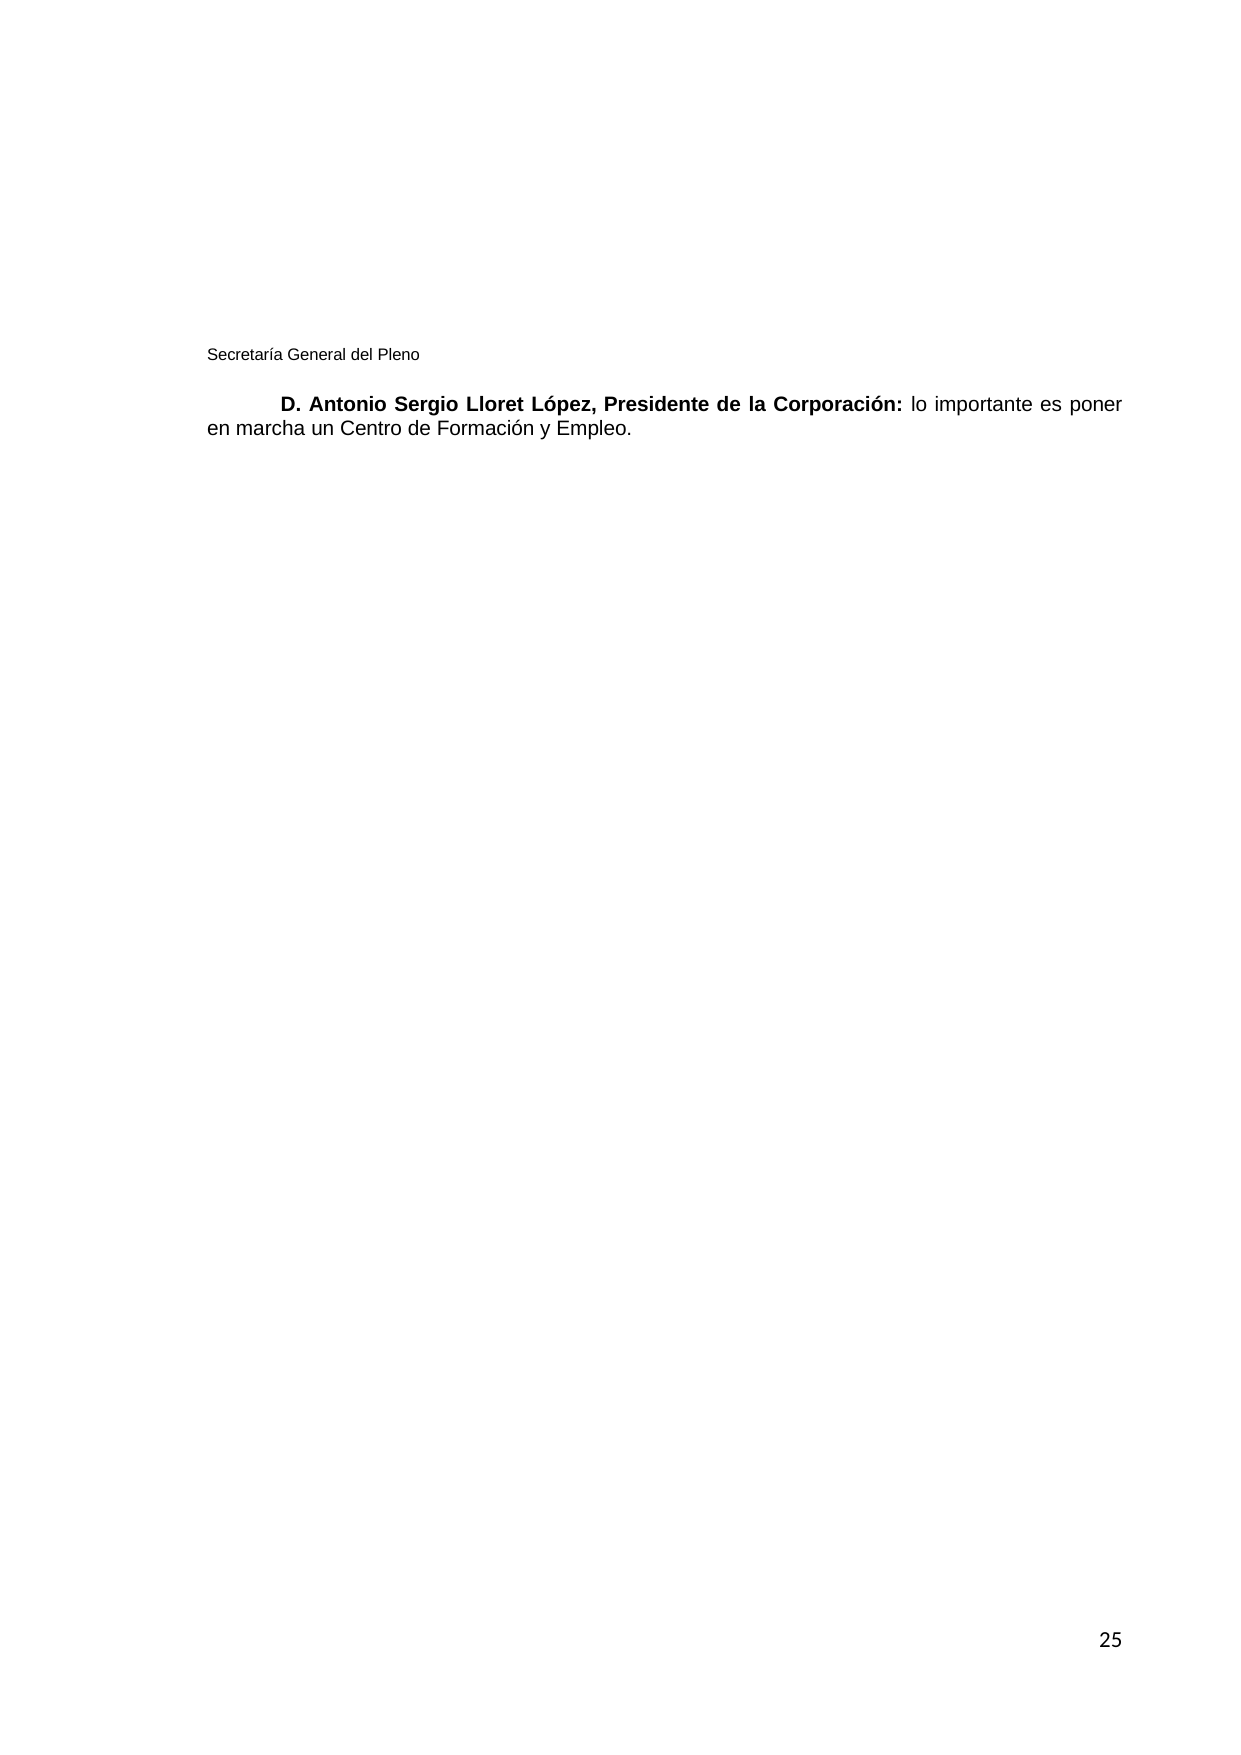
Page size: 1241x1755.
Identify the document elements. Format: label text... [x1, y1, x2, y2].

text D. Antonio Sergio Lloret López, Presidente de la Corporación: lo importante es poner en marcha un Centro de Formación y Empleo. [207, 392, 1122, 440]
